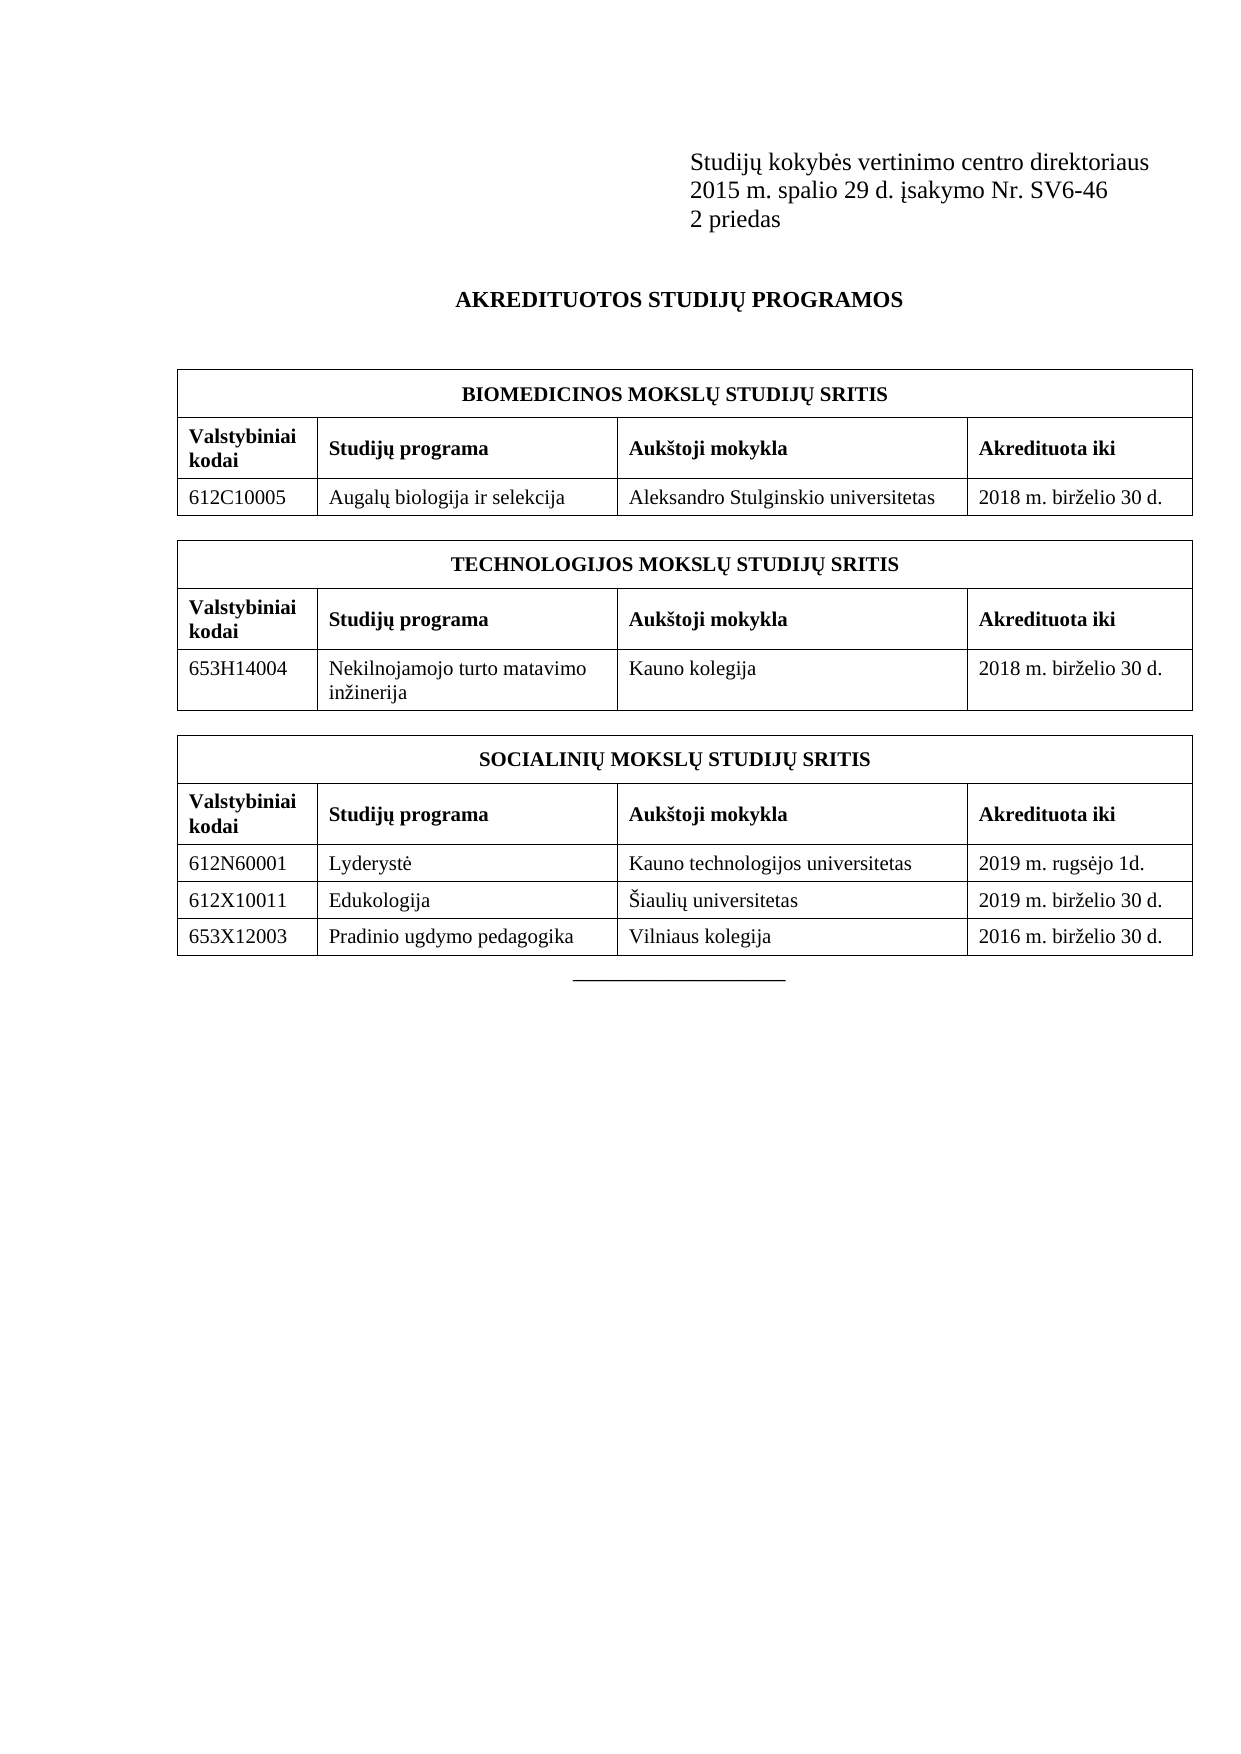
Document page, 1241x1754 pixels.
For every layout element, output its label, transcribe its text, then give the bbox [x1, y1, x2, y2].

text 2015 m. spalio 29 d. įsakymo Nr. SV6-46 [690, 176, 1181, 204]
table_cell Lyderystė [318, 845, 617, 881]
table_cell Vilniaus kolegija [618, 919, 967, 954]
table_cell 612C10005 [178, 479, 317, 515]
table_cell Aukštoji mokykla [618, 784, 967, 843]
table_cell 2018 m. birželio 30 d. [968, 650, 1192, 710]
table_cell Studijų programa [318, 418, 617, 478]
table_header biomedicinos mokslų studijų sritis [178, 370, 1192, 417]
table_cell 2019 m. rugsėjo 1d. [968, 845, 1192, 881]
table_cell Aukštoji mokykla [618, 418, 967, 478]
table_cell Aleksandro Stulginskio universitetas [618, 479, 967, 515]
text 2 priedas [690, 204, 1181, 233]
table_cell Šiaulių universitetas [618, 882, 967, 917]
table_cell Augalų biologija ir selekcija [318, 479, 617, 515]
table_cell Valstybiniai kodai [178, 589, 317, 649]
table_header technologijos mokslų studijų sritis [178, 541, 1192, 588]
table_cell Akredituota iki [968, 418, 1192, 478]
table_cell Studijų programa [318, 784, 617, 843]
table_cell Edukologija [318, 882, 617, 917]
table_cell Valstybiniai kodai [178, 418, 317, 478]
table_cell 2016 m. birželio 30 d. [968, 919, 1192, 954]
table_cell 612N60001 [178, 845, 317, 881]
table_cell 612X10011 [178, 882, 317, 917]
table_cell Studijų programa [318, 589, 617, 649]
text _________________ [177, 956, 1181, 984]
table_cell 2018 m. birželio 30 d. [968, 479, 1192, 515]
table_cell Valstybiniai kodai [178, 784, 317, 843]
text Studijų kokybės vertinimo centro direktoriaus [690, 147, 1181, 176]
table_cell 653X12003 [178, 919, 317, 954]
table_cell Pradinio ugdymo pedagogika [318, 919, 617, 954]
text AKREDITUOTos STUDIJŲ PROGRAMos [177, 286, 1181, 312]
table_cell 2019 m. birželio 30 d. [968, 882, 1192, 917]
table_cell 653H14004 [178, 650, 317, 710]
table_cell Kauno kolegija [618, 650, 967, 710]
table_cell Akredituota iki [968, 784, 1192, 843]
table_cell Kauno technologijos universitetas [618, 845, 967, 881]
table_cell Aukštoji mokykla [618, 589, 967, 649]
table_cell Akredituota iki [968, 589, 1192, 649]
table_cell Nekilnojamojo turto matavimo inžinerija [318, 650, 617, 710]
table_header socialinių mokslų studijų sritis [178, 736, 1192, 782]
